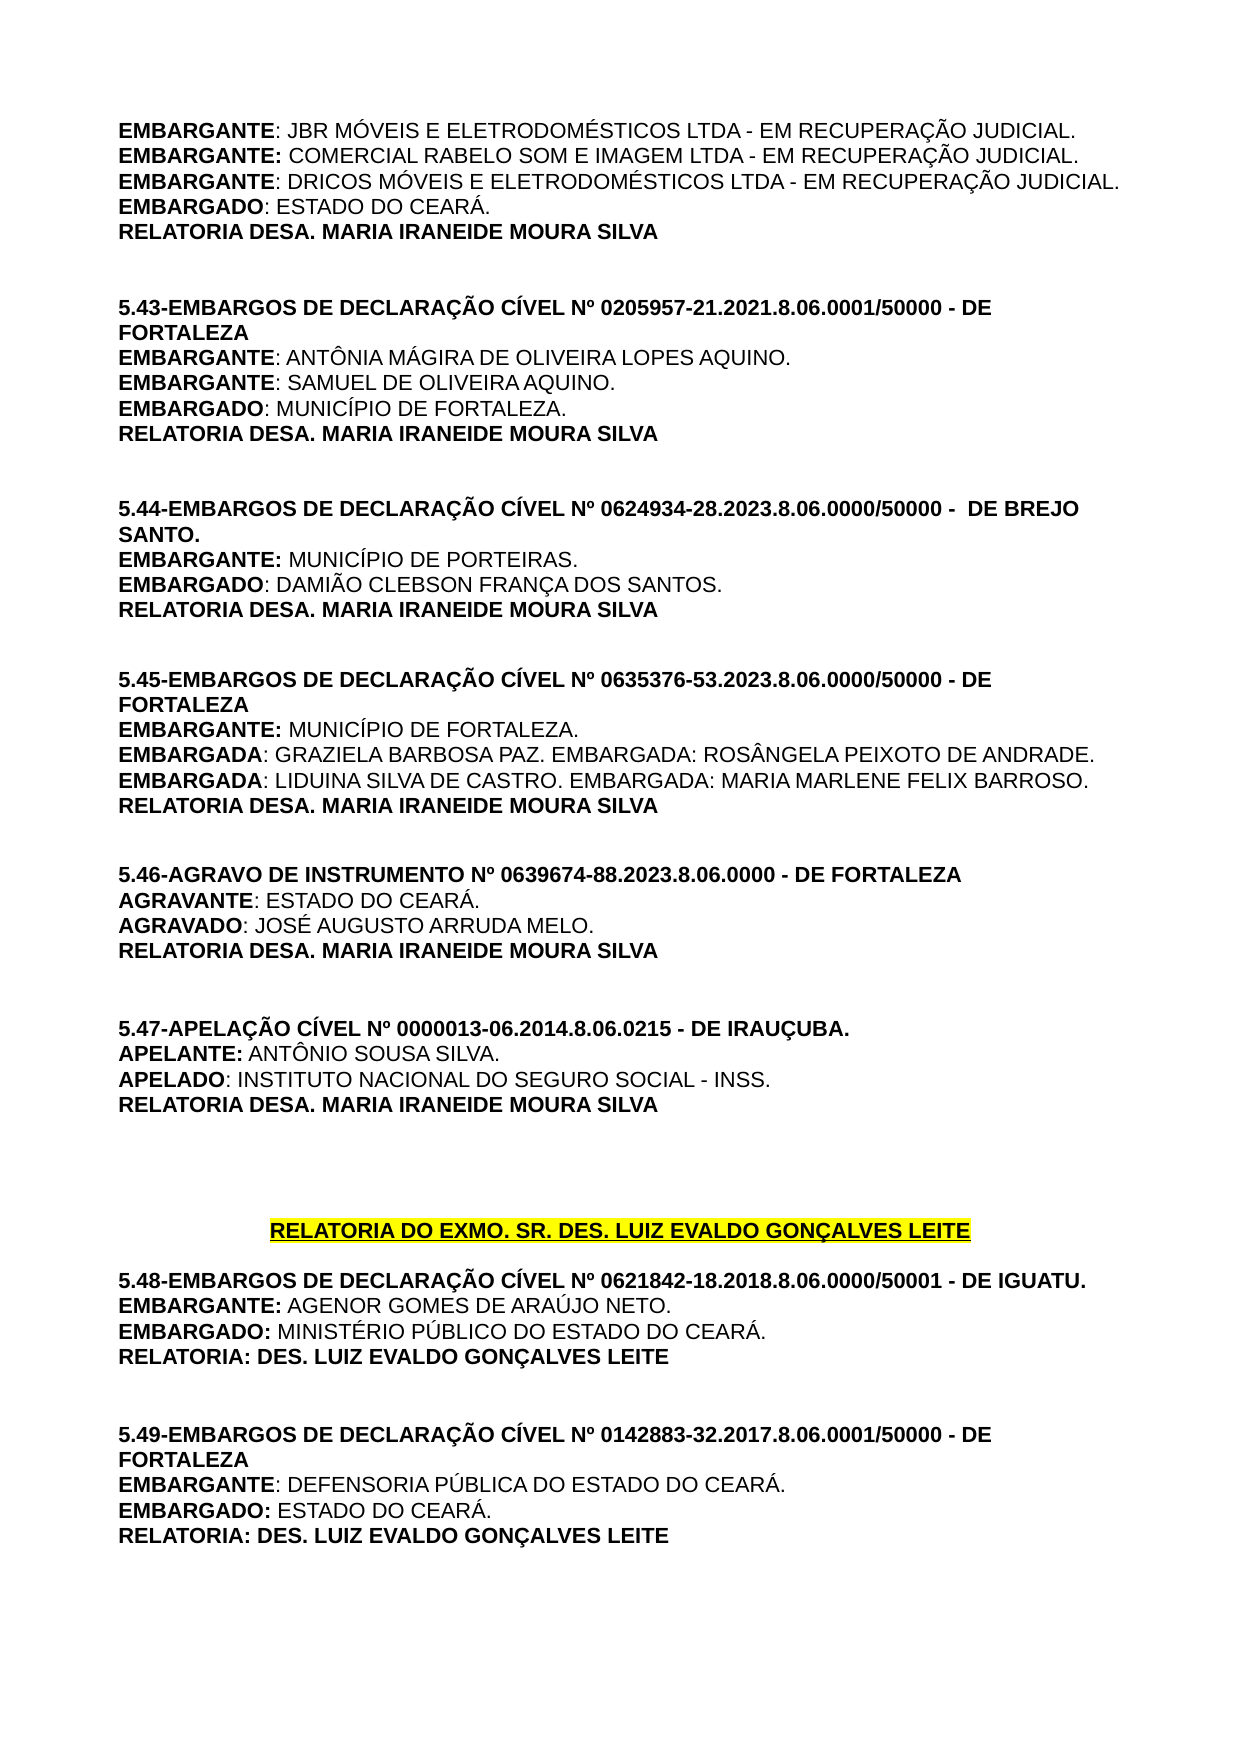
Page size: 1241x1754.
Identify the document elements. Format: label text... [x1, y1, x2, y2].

text EMBARGANTE: ANTÔNIA MÁGIRA DE OLIVEIRA LOPES AQUINO. [118, 345, 1122, 370]
text RELATORIA DESA. MARIA IRANEIDE MOURA SILVA [118, 938, 1122, 963]
text RELATORIA DESA. MARIA IRANEIDE MOURA SILVA [118, 793, 1122, 818]
text EMBARGANTE: DRICOS MÓVEIS E ELETRODOMÉSTICOS LTDA - EM RECUPERAÇÃO JUDICIAL. [118, 168, 1122, 194]
text EMBARGADO: ESTADO DO CEARÁ. [118, 1497, 1122, 1523]
text RELATORIA DESA. MARIA IRANEIDE MOURA SILVA [118, 597, 1122, 622]
text EMBARGADA: GRAZIELA BARBOSA PAZ. EMBARGADA: ROSÂNGELA PEIXOTO DE ANDRADE. [118, 742, 1122, 767]
text APELANTE: ANTÔNIO SOUSA SILVA. [118, 1041, 1122, 1066]
text EMBARGANTE: SAMUEL DE OLIVEIRA AQUINO. [118, 370, 1122, 395]
text RELATORIA DESA. MARIA IRANEIDE MOURA SILVA [118, 219, 1122, 244]
text EMBARGANTE: MUNICÍPIO DE FORTALEZA. [118, 717, 1122, 742]
text RELATORIA: DES. LUIZ EVALDO GONÇALVES LEITE [118, 1344, 1122, 1369]
text 5.47-APELAÇÃO CÍVEL Nº 0000013-06.2014.8.06.0215 - DE IRAUÇUBA. [118, 1016, 1122, 1041]
text 5.43-EMBARGOS DE DECLARAÇÃO CÍVEL Nº 0205957-21.2021.8.06.0001/50000 - DE FORTALEZA [118, 294, 1122, 345]
text 5.45-EMBARGOS DE DECLARAÇÃO CÍVEL Nº 0635376-53.2023.8.06.0000/50000 - DE FORTALEZA [118, 667, 1122, 717]
text 5.48-EMBARGOS DE DECLARAÇÃO CÍVEL Nº 0621842-18.2018.8.06.0000/50001 - DE IGUATU. [118, 1268, 1122, 1293]
text 5.44-EMBARGOS DE DECLARAÇÃO CÍVEL Nº 0624934-28.2023.8.06.0000/50000 - DE BREJO SANTO. [118, 496, 1122, 547]
text EMBARGANTE: JBR MÓVEIS E ELETRODOMÉSTICOS LTDA - EM RECUPERAÇÃO JUDICIAL. [118, 118, 1122, 143]
text EMBARGADO: MINISTÉRIO PÚBLICO DO ESTADO DO CEARÁ. [118, 1318, 1122, 1344]
text EMBARGANTE: DEFENSORIA PÚBLICA DO ESTADO DO CEARÁ. [118, 1472, 1122, 1497]
text EMBARGANTE: COMERCIAL RABELO SOM E IMAGEM LTDA - EM RECUPERAÇÃO JUDICIAL. [118, 143, 1122, 168]
text RELATORIA: DES. LUIZ EVALDO GONÇALVES LEITE [118, 1523, 1122, 1548]
text RELATORIA DESA. MARIA IRANEIDE MOURA SILVA [118, 421, 1122, 446]
text EMBARGADO: DAMIÃO CLEBSON FRANÇA DOS SANTOS. [118, 572, 1122, 597]
text AGRAVANTE: ESTADO DO CEARÁ. [118, 887, 1122, 913]
text EMBARGADO: ESTADO DO CEARÁ. [118, 194, 1122, 219]
text EMBARGANTE: AGENOR GOMES DE ARAÚJO NETO. [118, 1293, 1122, 1318]
text 5.46-AGRAVO DE INSTRUMENTO Nº 0639674-88.2023.8.06.0000 - DE FORTALEZA [118, 862, 1122, 887]
text 5.49-EMBARGOS DE DECLARAÇÃO CÍVEL Nº 0142883-32.2017.8.06.0001/50000 - DE FORTALEZA [118, 1422, 1122, 1472]
text AGRAVADO: JOSÉ AUGUSTO ARRUDA MELO. [118, 913, 1122, 938]
text RELATORIA DO EXMO. SR. DES. LUIZ EVALDO GONÇALVES LEITE [118, 1218, 1122, 1243]
text EMBARGADO: MUNICÍPIO DE FORTALEZA. [118, 395, 1122, 421]
text APELADO: INSTITUTO NACIONAL DO SEGURO SOCIAL - INSS. [118, 1066, 1122, 1092]
text EMBARGADA: LIDUINA SILVA DE CASTRO. EMBARGADA: MARIA MARLENE FELIX BARROSO. [118, 767, 1122, 793]
text RELATORIA DESA. MARIA IRANEIDE MOURA SILVA [118, 1092, 1122, 1117]
text EMBARGANTE: MUNICÍPIO DE PORTEIRAS. [118, 547, 1122, 572]
